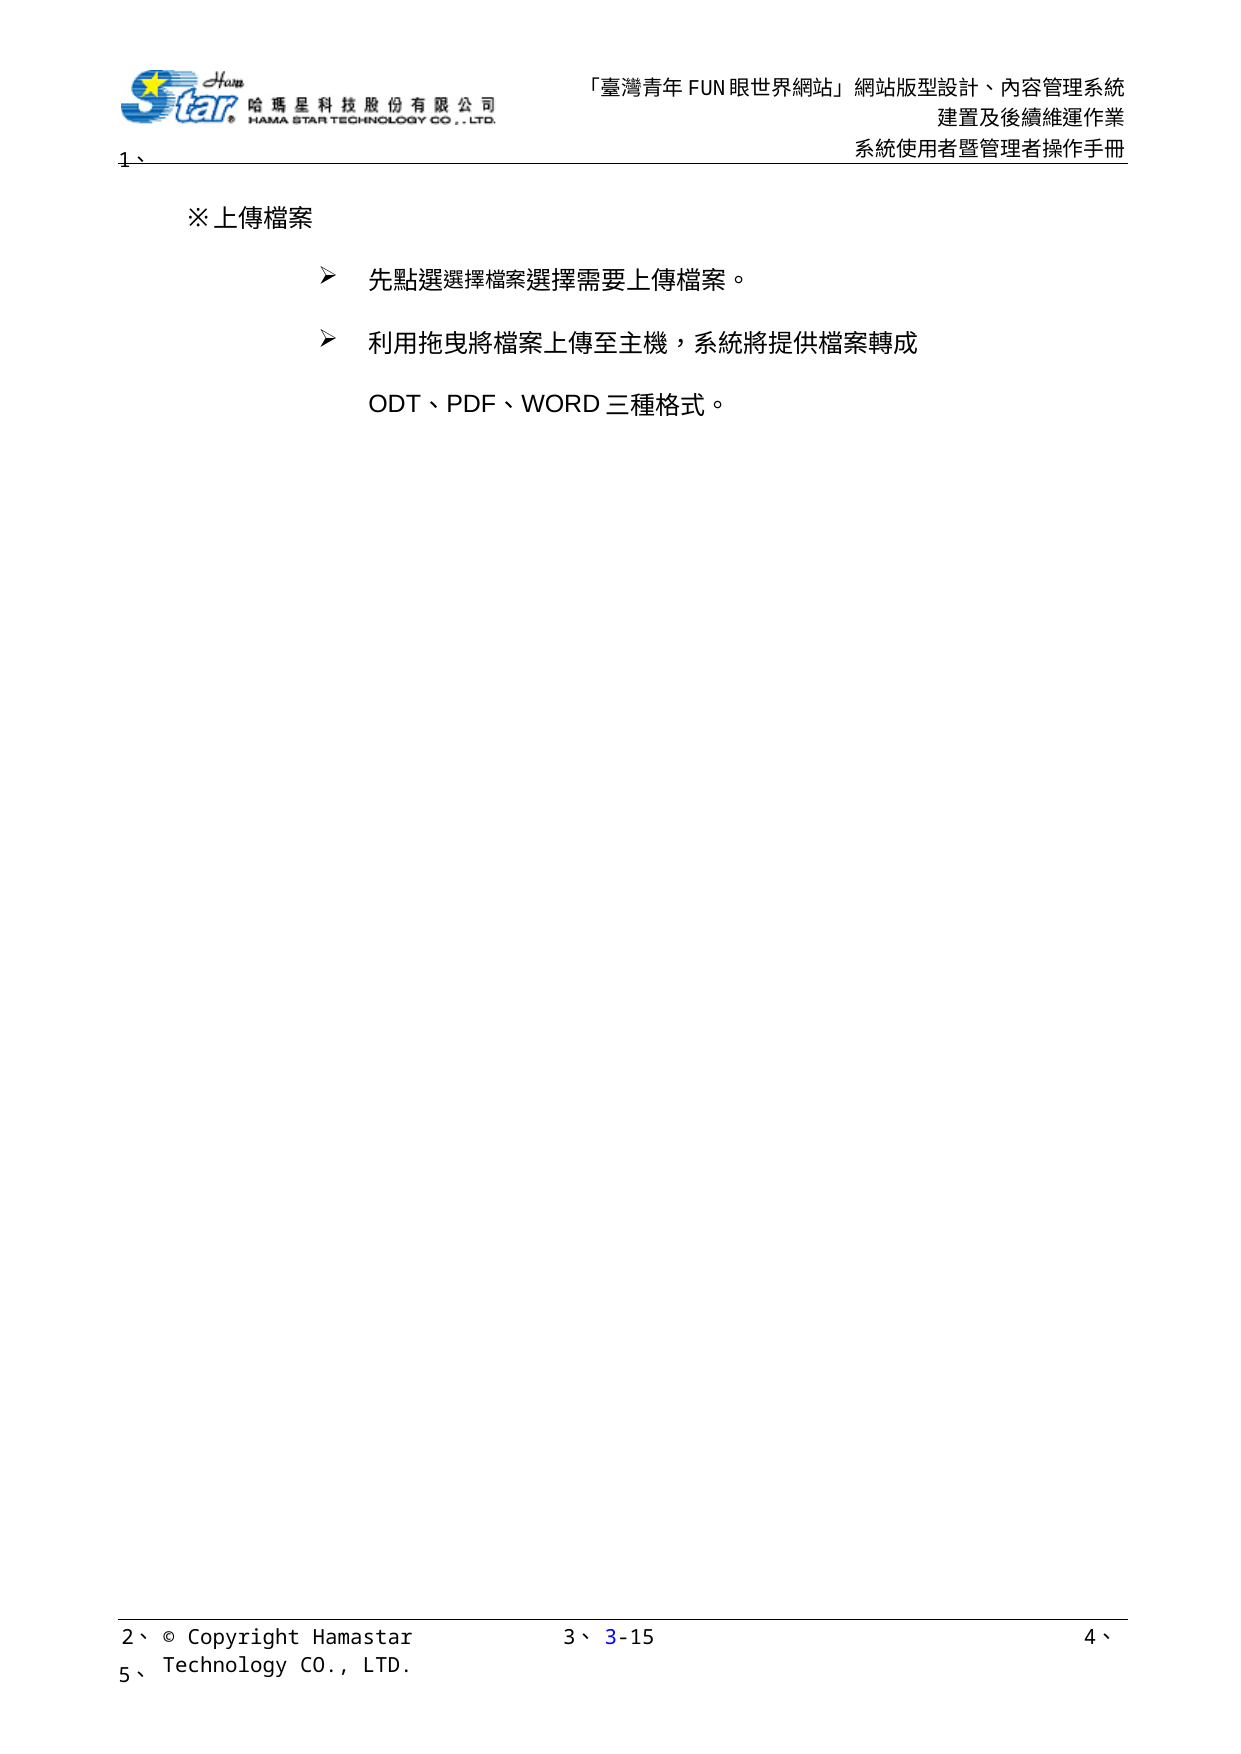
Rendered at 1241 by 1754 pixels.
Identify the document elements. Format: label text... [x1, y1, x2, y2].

text ※上傳檔案 [118, 175, 1122, 237]
list 利用拖曳將檔案上傳至主機，系統將提供檔案轉成ODT、PDF、WORD三種格式。 [318, 300, 1122, 425]
list 先點選選擇檔案選擇需要上傳檔案。 [318, 237, 1122, 300]
